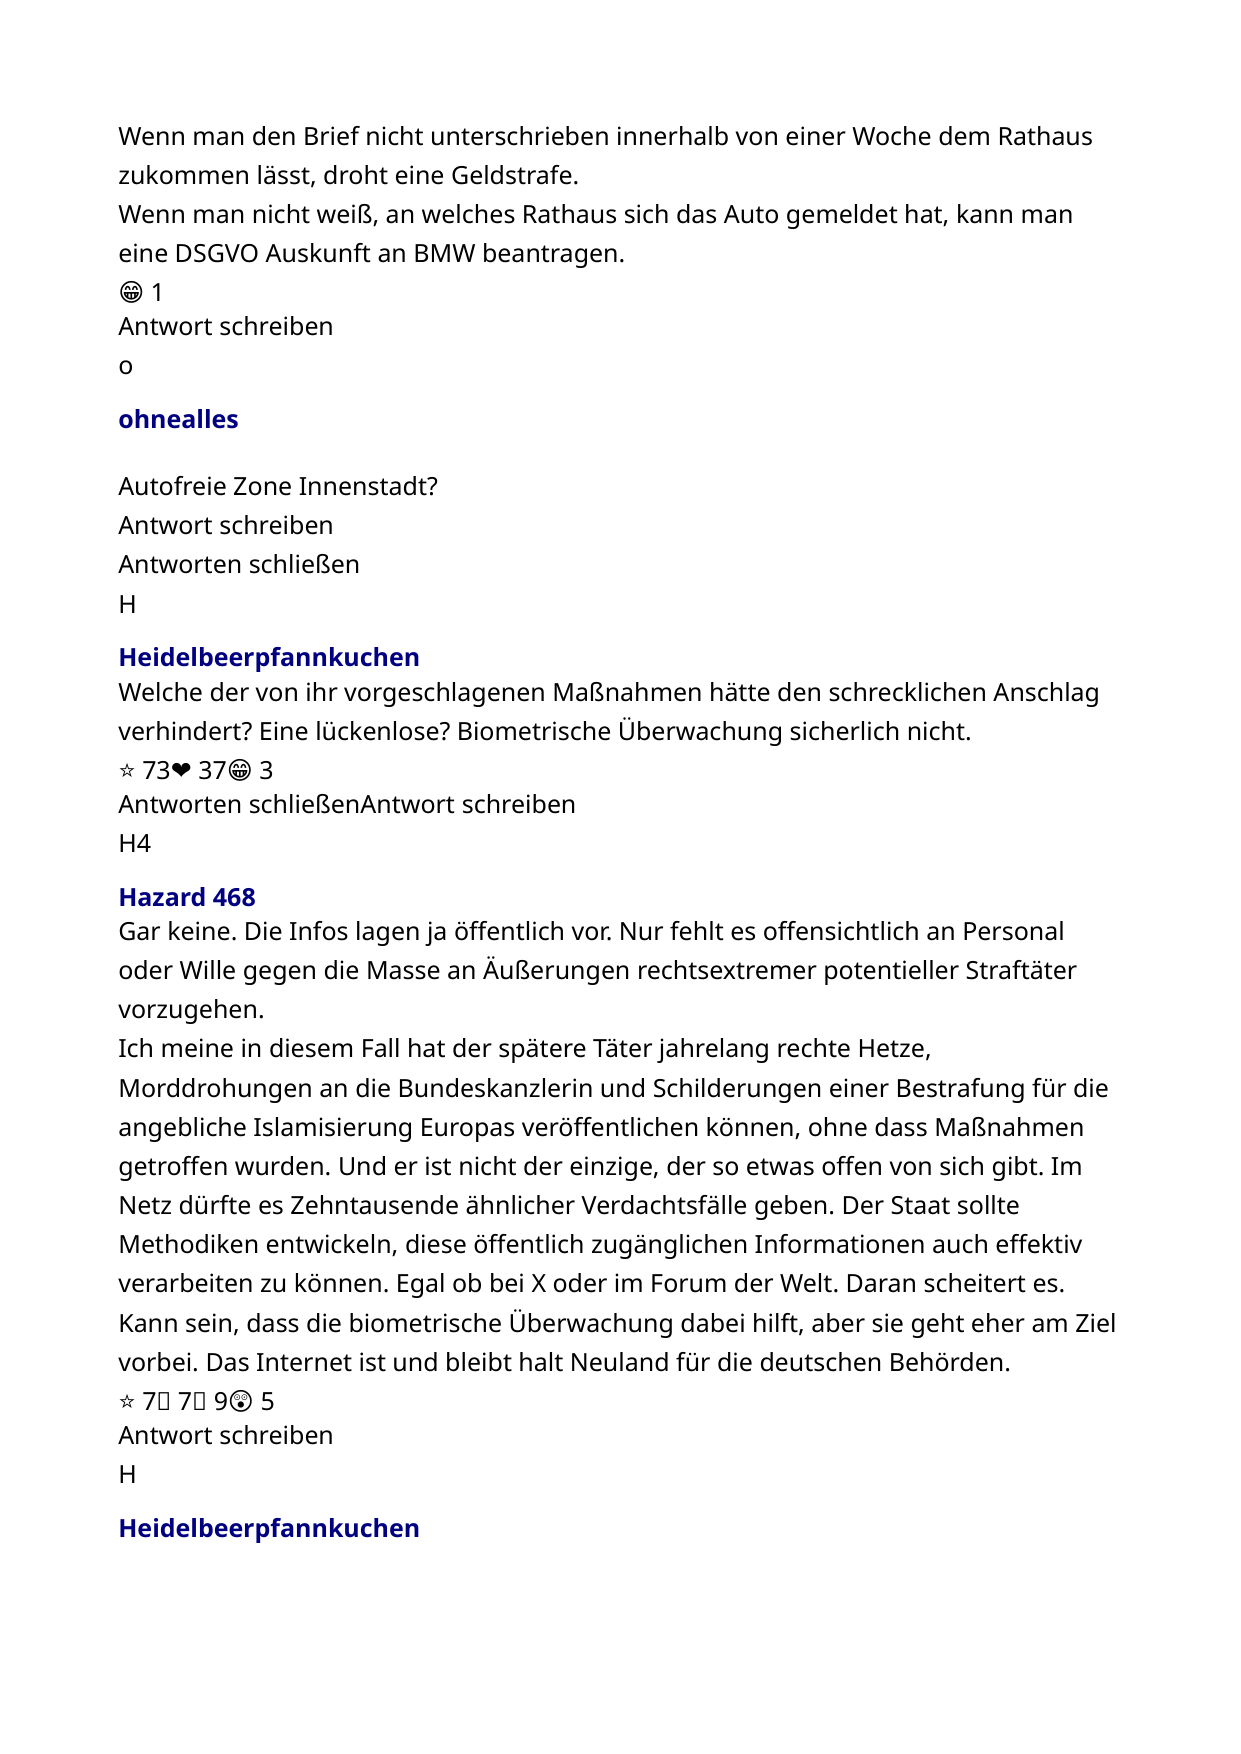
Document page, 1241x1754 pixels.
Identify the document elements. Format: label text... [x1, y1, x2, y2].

text Antwort schreiben [118, 508, 1122, 542]
text Antwort schreiben [118, 309, 1122, 343]
text Autofreie Zone Innenstadt? [118, 469, 1122, 503]
text Antworten schließen [118, 547, 1122, 581]
text H [118, 586, 1122, 620]
text Gar keine. Die Infos lagen ja öffentlich vor. Nur fehlt es offensichtlich an Personal oder Wille gegen die Masse an Äußerungen rechtsextremer potentieller Straftäter vorzugehen. [118, 913, 1122, 1026]
text ⭐️ 7🙁 7🤨 9😲 5 [118, 1383, 1122, 1418]
subtitle Heidelbeerpfannkuchen [118, 1511, 1122, 1544]
text Welche der von ihr vorgeschlagenen Maßnahmen hätte den schrecklichen Anschlag verhindert? Eine lückenlose? Biometrische Überwachung sicherlich nicht. [118, 674, 1122, 747]
text H4 [118, 826, 1122, 860]
text Wenn man den Brief nicht unterschrieben innerhalb von einer Woche dem Rathaus zukommen lässt, droht eine Geldstrafe. [118, 118, 1122, 191]
subtitle Hazard 468 [118, 879, 1122, 913]
text Antworten schließenAntwort schreiben [118, 787, 1122, 821]
text ⭐️ 73❤️ 37😁 3 [118, 752, 1122, 787]
text Kann sein, dass die biometrische Überwachung dabei hilft, aber sie geht eher am Ziel vorbei. Das Internet ist und bleibt halt Neuland für die deutschen Behörden. [118, 1305, 1122, 1378]
text o [118, 348, 1122, 382]
subtitle Heidelbeerpfannkuchen [118, 640, 1122, 674]
text 😁 1 [118, 275, 1122, 309]
text Antwort schreiben [118, 1418, 1122, 1452]
text Ich meine in diesem Fall hat der spätere Täter jahrelang rechte Hetze, Morddrohungen an die Bundeskanzlerin und Schilderungen einer Bestrafung für die angebliche Islamisierung Europas veröffentlichen können, ohne dass Maßnahmen getroffen wurden. Und er ist nicht der einzige, der so etwas offen von sich gibt. Im Netz dürfte es Zehntausende ähnlicher Verdachtsfälle geben. Der Staat sollte Methodiken entwickeln, diese öffentlich zugänglichen Informationen auch effektiv verarbeiten zu können. Egal ob bei X oder im Forum der Welt. Daran scheitert es. [118, 1031, 1122, 1300]
text H [118, 1457, 1122, 1491]
subtitle ohnealles [118, 402, 1122, 436]
text Wenn man nicht weiß, an welches Rathaus sich das Auto gemeldet hat, kann man eine DSGVO Auskunft an BMW beantragen. [118, 196, 1122, 270]
